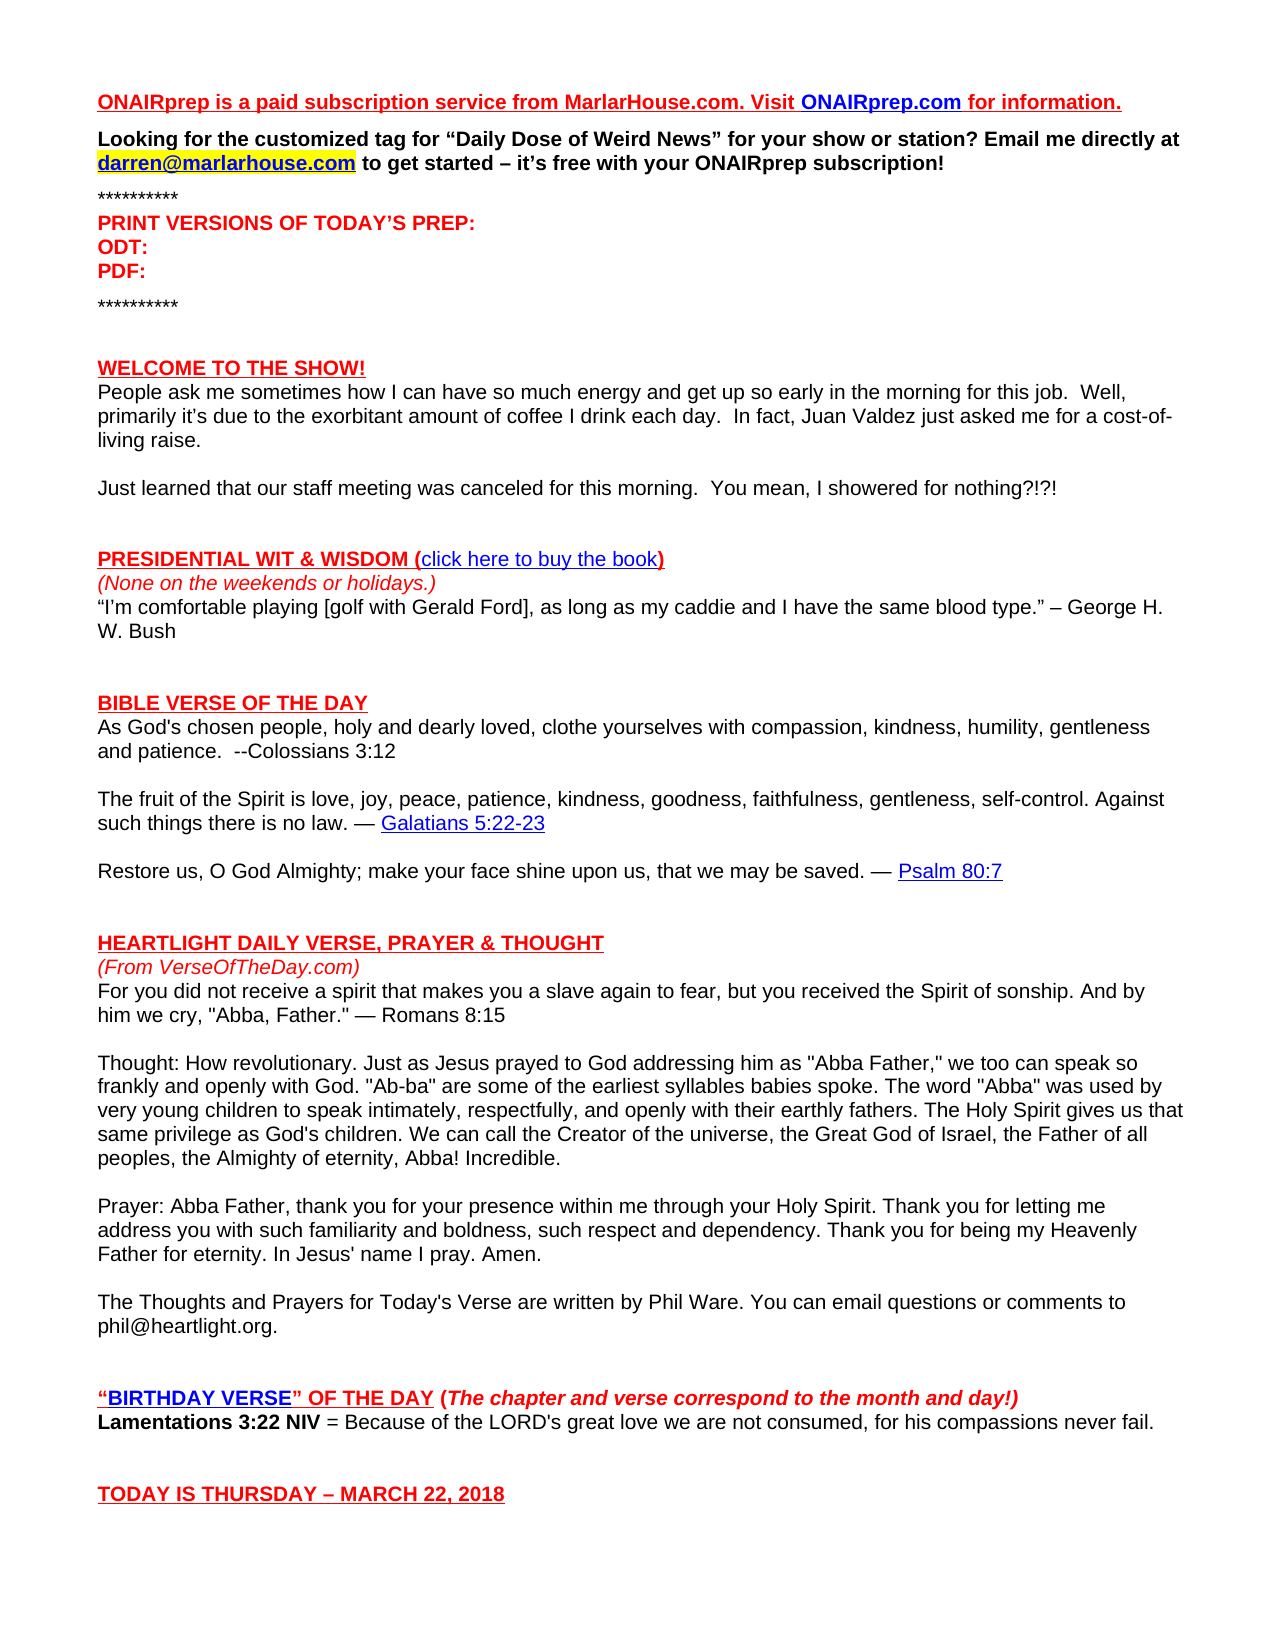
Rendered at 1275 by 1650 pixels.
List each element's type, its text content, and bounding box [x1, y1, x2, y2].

text ********** [97, 295, 1185, 319]
text Thought: How revolutionary. Just as Jesus prayed to God addressing him as "Abba Father," we too can speak so frankly and openly with God. "Ab-ba" are some of the earliest syllables babies spoke. The word "Abba" was used by very young children to speak intimately, respectfully, and openly with their earthly fathers. The Holy Spirit gives us that same privilege as God's children. We can call the Creator of the universe, the Great God of Israel, the Father of all peoples, the Almighty of eternity, Abba! Incredible. [97, 1050, 1185, 1170]
text People ask me sometimes how I can have so much energy and get up so early in the morning for this job. Well, primarily it’s due to the exorbitant amount of coffee I drink each day. In fact, Juan Valdez just asked me for a cost-of-living raise. [97, 379, 1185, 451]
text The Thoughts and Prayers for Today's Verse are written by Phil Ware. You can email questions or comments to phil@heartlight.org. [97, 1290, 1185, 1338]
text (None on the weekends or holidays.) [97, 571, 1185, 595]
text As God's chosen people, holy and dearly loved, clothe yourselves with compassion, kindness, humility, gentleness and patience. --Colossians 3:12 [97, 715, 1185, 763]
text TODAY IS THURSDAY – MARCH 22, 2018 [97, 1482, 1185, 1506]
text “I’m comfortable playing [golf with Gerald Ford], as long as my caddie and I have the same blood type.” – George H. W. Bush [97, 595, 1185, 643]
text HEARTLIGHT DAILY VERSE, PRAYER & THOUGHT [97, 931, 1185, 954]
text ********** PRINT VERSIONS OF TODAY’S PREP: ODT: PDF: [97, 187, 1185, 283]
text (From VerseOfTheDay.com) [97, 954, 1185, 978]
text PRESIDENTIAL WIT & WISDOM (click here to buy the book) [97, 547, 1185, 571]
text ONAIRprep is a paid subscription service from MarlarHouse.com. Visit ONAIRprep.com for information. [97, 90, 1185, 114]
text Lamentations 3:22 NIV = Because of the LORD's great love we are not consumed, for his compassions never fail. [97, 1410, 1185, 1434]
text Prayer: Abba Father, thank you for your presence within me through your Holy Spirit. Thank you for letting me address you with such familiarity and boldness, such respect and dependency. Thank you for being my Heavenly Father for eternity. In Jesus' name I pray. Amen. [97, 1194, 1185, 1266]
text Restore us, O God Almighty; make your face shine upon us, that we may be saved. — Psalm 80:7 [97, 859, 1185, 883]
text Looking for the customized tag for “Daily Dose of Weird News” for your show or station? Email me directly at darren@marlarhouse.com to get started – it’s free with your ONAIRprep subscription! [97, 126, 1185, 174]
text “BIRTHDAY VERSE” OF THE DAY (The chapter and verse correspond to the month and day!) [97, 1386, 1185, 1410]
text For you did not receive a spirit that makes you a slave again to fear, but you received the Spirit of sonship. And by him we cry, "Abba, Father." — Romans 8:15 [97, 978, 1185, 1026]
text BIBLE VERSE OF THE DAY [97, 691, 1185, 715]
text WELCOME TO THE SHOW! [97, 356, 1185, 379]
text Just learned that our staff meeting was canceled for this morning. You mean, I showered for nothing?!?! [97, 475, 1185, 499]
text The fruit of the Spirit is love, joy, peace, patience, kindness, goodness, faithfulness, gentleness, self-control. Against such things there is no law. — Galatians 5:22-23 [97, 787, 1185, 835]
